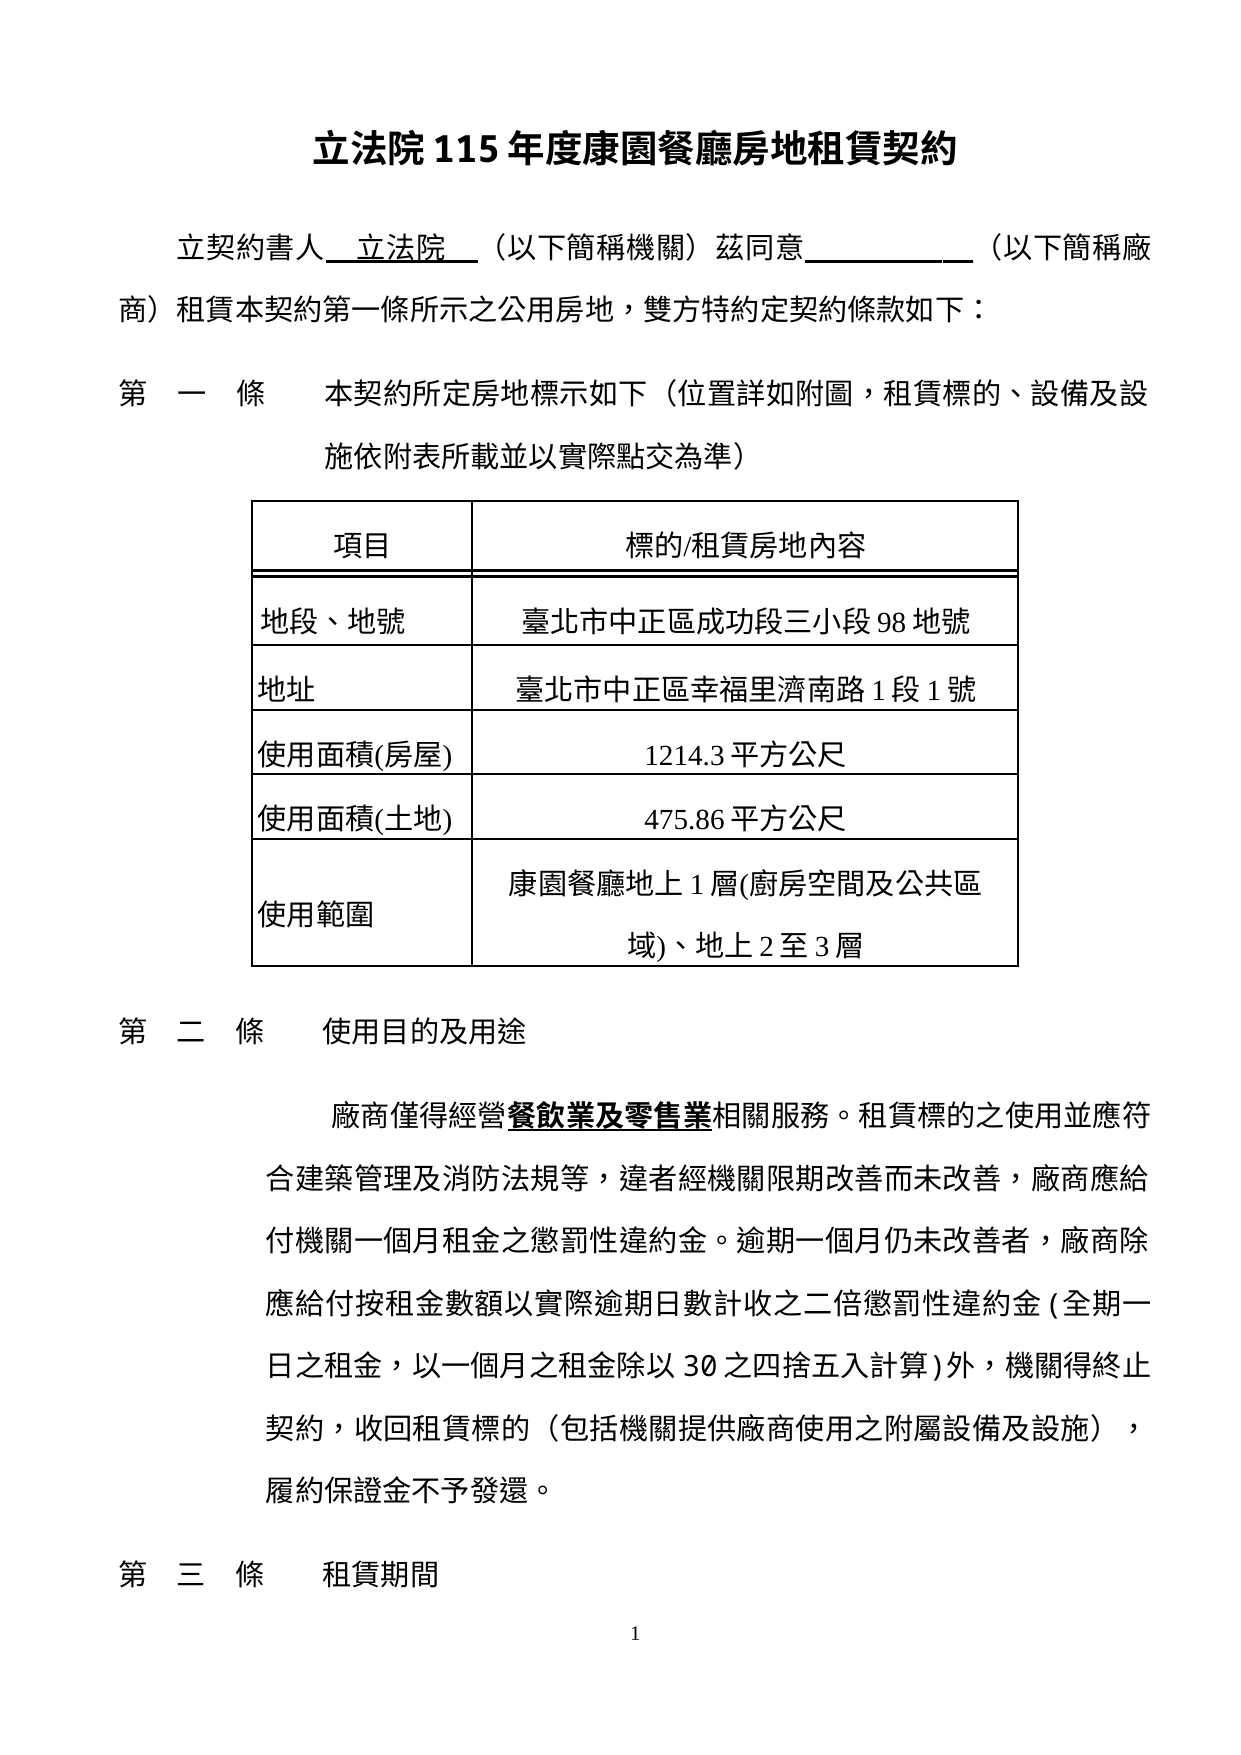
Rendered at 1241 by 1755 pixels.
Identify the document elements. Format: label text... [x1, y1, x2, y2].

table_cell 475.86平方公尺 [473, 775, 1017, 838]
text 立契約書人 立法院 （以下簡稱機關）茲同意 （以下簡稱廠商）租賃本契約第一條所示之公用房地，雙方特約定契約條款如下： [118, 204, 1152, 329]
table_cell 地段、地號 [253, 578, 471, 644]
table_cell 使用範圍 [253, 840, 471, 965]
text 立法院115年度康園餐廳房地租賃契約 [118, 105, 1152, 167]
table_cell 康園餐廳地上1層(廚房空間及公共區域)、地上2至3層 [473, 840, 1017, 965]
table_header 項目 [253, 502, 471, 568]
text 第 二 條 使用目的及用途 [118, 988, 1152, 1051]
table_cell 地址 [253, 646, 471, 709]
table_header 標的/租賃房地內容 [473, 502, 1017, 568]
table_cell 使用面積(房屋) [253, 711, 471, 773]
text 第 一 條 本契約所定房地標示如下（位置詳如附圖，租賃標的、設備及設施依附表所載並以實際點交為準） [118, 350, 1152, 475]
table_cell 1214.3平方公尺 [473, 711, 1017, 773]
text 第 三 條 租賃期間 [118, 1531, 1152, 1594]
table_cell 臺北市中正區成功段三小段98地號 [473, 578, 1017, 644]
table_cell 臺北市中正區幸福里濟南路1段1號 [473, 646, 1017, 709]
text 廠商僅得經營餐飲業及零售業相關服務。租賃標的之使用並應符合建築管理及消防法規等，違者經機關限期改善而未改善，廠商應給付機關一個月租金之懲罰性違約金。逾期一個月仍未改善者，廠商除應給付按租金數額以實際逾期日數計收之二倍懲罰性違約金(全期一日之租金，以一個月之租金除以30之四捨五入計算)外，機關得終止契約，收回租賃標的（包括機關提供廠商使用之附屬設備及設施），履約保證金不予發還。 [266, 1072, 1152, 1510]
table_cell 使用面積(土地) [253, 775, 471, 838]
